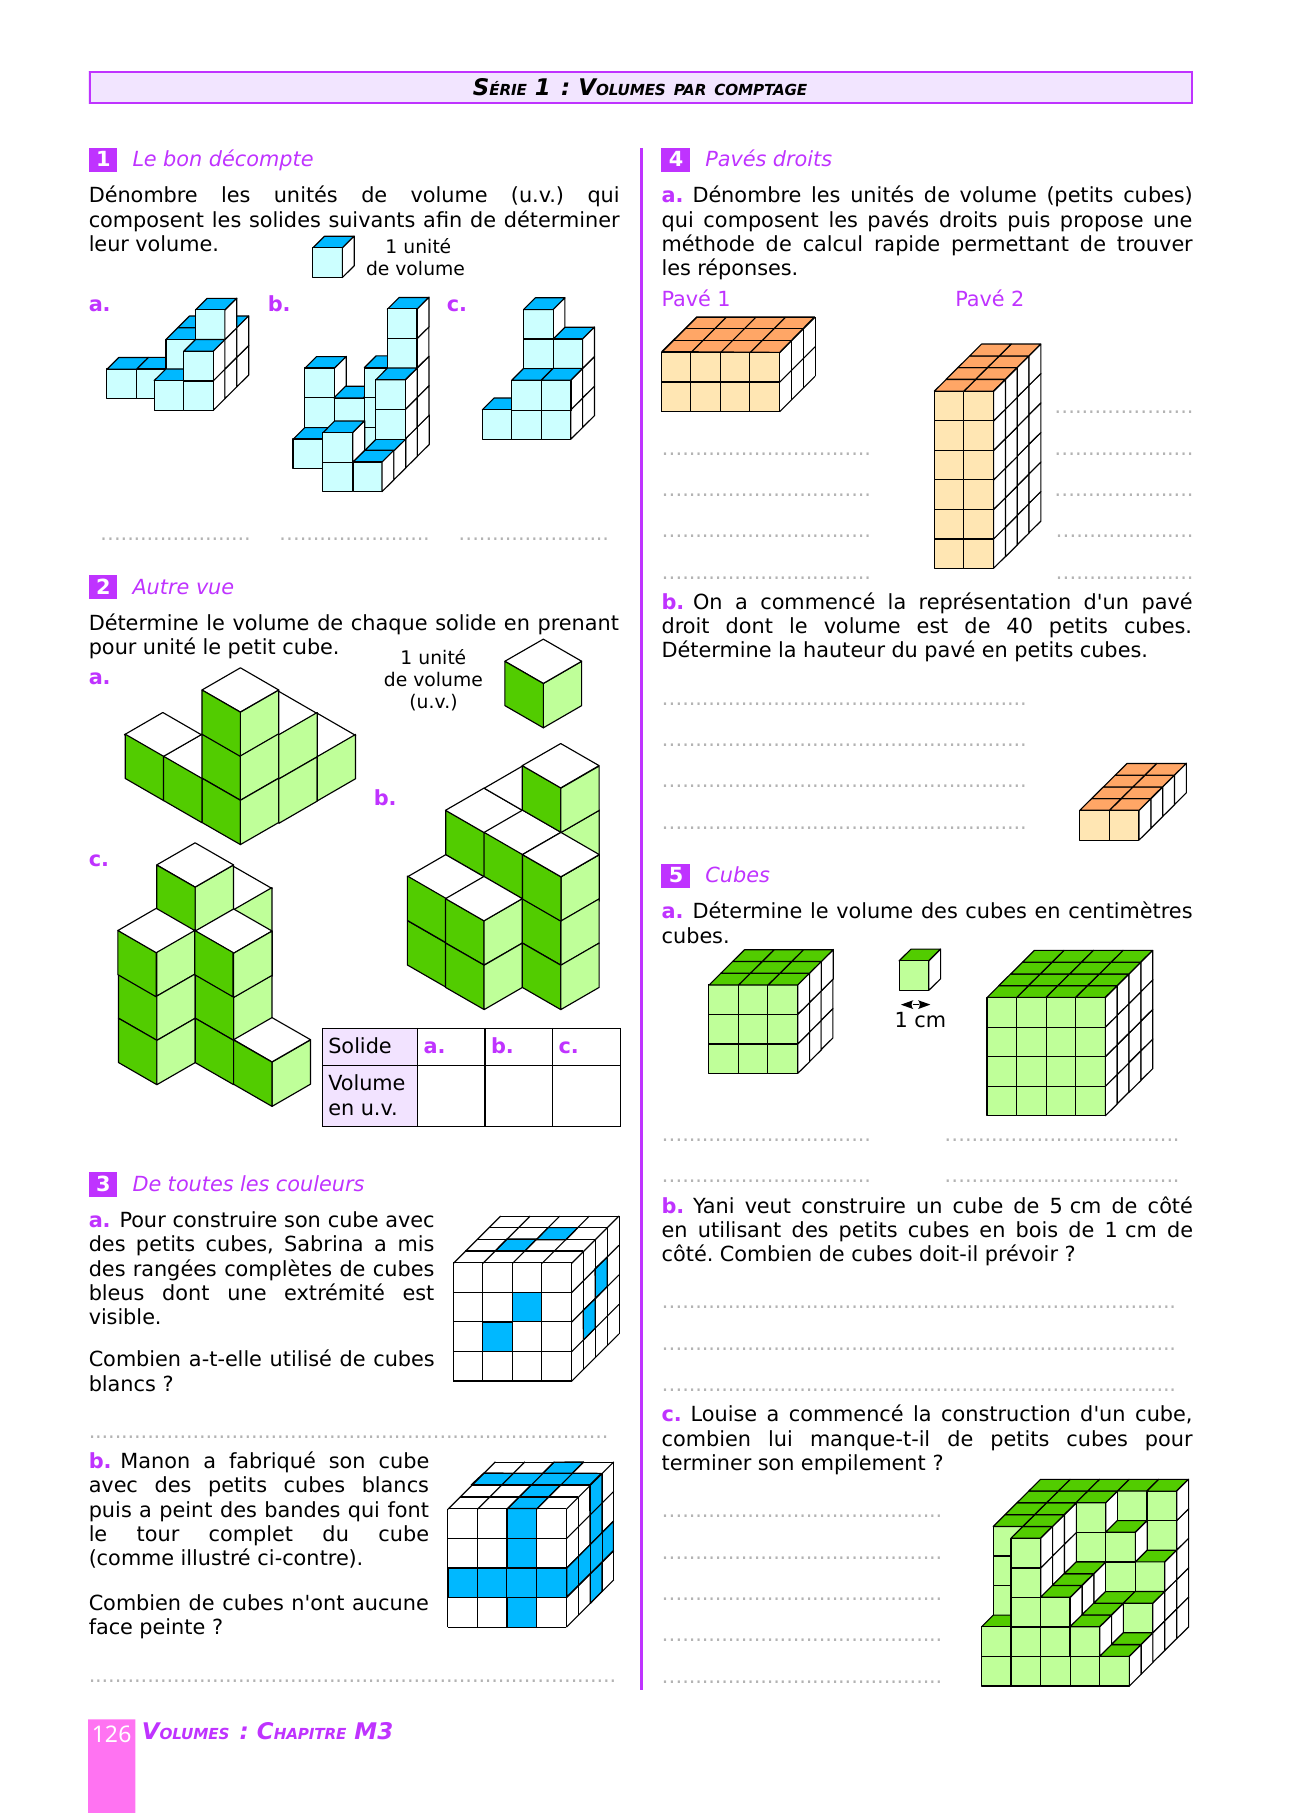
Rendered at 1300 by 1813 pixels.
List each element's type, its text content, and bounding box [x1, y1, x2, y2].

list Dénombre les unités de volume (petits cubes) qui composent les pavés droits puis propose une méthode de calcul rapide permettant de trouver les réponses. [661, 184, 1193, 281]
list [1171, 1605, 1193, 1647]
list …........................................ [661, 1647, 1193, 1688]
list …........................................ [661, 1564, 993, 1605]
list On a commencé la représentation d'un pavé droit dont le volume est de 40 petits cubes. Détermine la hauteur du pavé en petits cubes. [661, 590, 1193, 663]
list …............................................................................ [661, 1314, 1193, 1355]
table_cell [553, 1066, 620, 1126]
list …........................................ [661, 1605, 993, 1647]
text ….................... [88, 504, 262, 545]
list Détermine le volume des cubes en centimètres cubes. [661, 900, 1193, 948]
table_header a. [418, 1029, 484, 1065]
text ….................. [1021, 501, 1193, 543]
list Pavé 1 Pavé 2 [661, 287, 1193, 311]
text …..................................................... [661, 669, 1193, 710]
text ….......…........ [1042, 460, 1193, 501]
subtitle Pavés droits [690, 148, 1193, 172]
list Dénombre les unités de volume (u.v.) qui composent les solides suivants afin de déterminer leur volume. [88, 184, 620, 256]
list Pour construire son cube avec des petits cubes, Sabrina a mis des rangées complètes de cubes bleus dont une extrémité est visible. [88, 1208, 620, 1330]
text ................................................................................ [88, 1402, 620, 1443]
text …............................. [661, 460, 934, 501]
text …............................. [661, 419, 934, 460]
subtitle De toutes les couleurs [117, 1172, 620, 1197]
subtitle Cubes [690, 864, 1193, 888]
text …............................. …................................. [661, 1105, 1193, 1147]
text …..................................................... [661, 793, 1095, 834]
text …............................. ….................. [661, 543, 1193, 584]
text ....................................................................….......... [88, 1646, 620, 1687]
list Yani veut construire un cube de 5 cm de côté en utilisant des petits cubes en bois de 1 cm de côté. Combien de cubes doit‑il prévoir ? [661, 1194, 1193, 1267]
table_cell [486, 1066, 552, 1126]
text ….................... [268, 504, 441, 545]
text ….................... [447, 504, 620, 545]
text [661, 377, 946, 419]
table_cell [418, 1066, 484, 1126]
text Détermine le volume de chaque solide en prenant pour unité le petit cube. [88, 611, 620, 659]
text …............................. …................................. [661, 1147, 1193, 1188]
list …............................................................................ [661, 1273, 1193, 1314]
list Louise a commencé la construction d'un cube, combien lui manque‑t‑il de petits cubes pour terminer son empilement ? [661, 1403, 1193, 1475]
table_cell Volume en u.v. [323, 1066, 417, 1126]
text ….........…...... [1042, 377, 1193, 419]
text …........…....... [1042, 419, 1193, 460]
text [1148, 793, 1193, 834]
subtitle Le bon décompte [117, 148, 620, 172]
text …..................................................... [661, 751, 1193, 793]
list …........................................ [661, 1523, 994, 1564]
list Manon a fabriqué son cube avec des petits cubes blancs puis a peint des bandes qui font le tour complet du cube (comme illustré ci‑contre). [88, 1449, 620, 1571]
list …........................................ [661, 1481, 1037, 1523]
text Combien a‑t‑elle utilisé de cubes blancs ? [88, 1347, 620, 1396]
table_header b. [486, 1029, 552, 1065]
subtitle Autre vue [117, 575, 620, 599]
text Combien de cubes n'ont aucune face peinte ? [88, 1591, 620, 1640]
text …............................. [661, 501, 934, 543]
text …..................................................... [661, 710, 1193, 751]
list …............................................................................ [661, 1355, 1193, 1397]
table_header Solide [323, 1029, 417, 1065]
table_header c. [553, 1029, 620, 1065]
